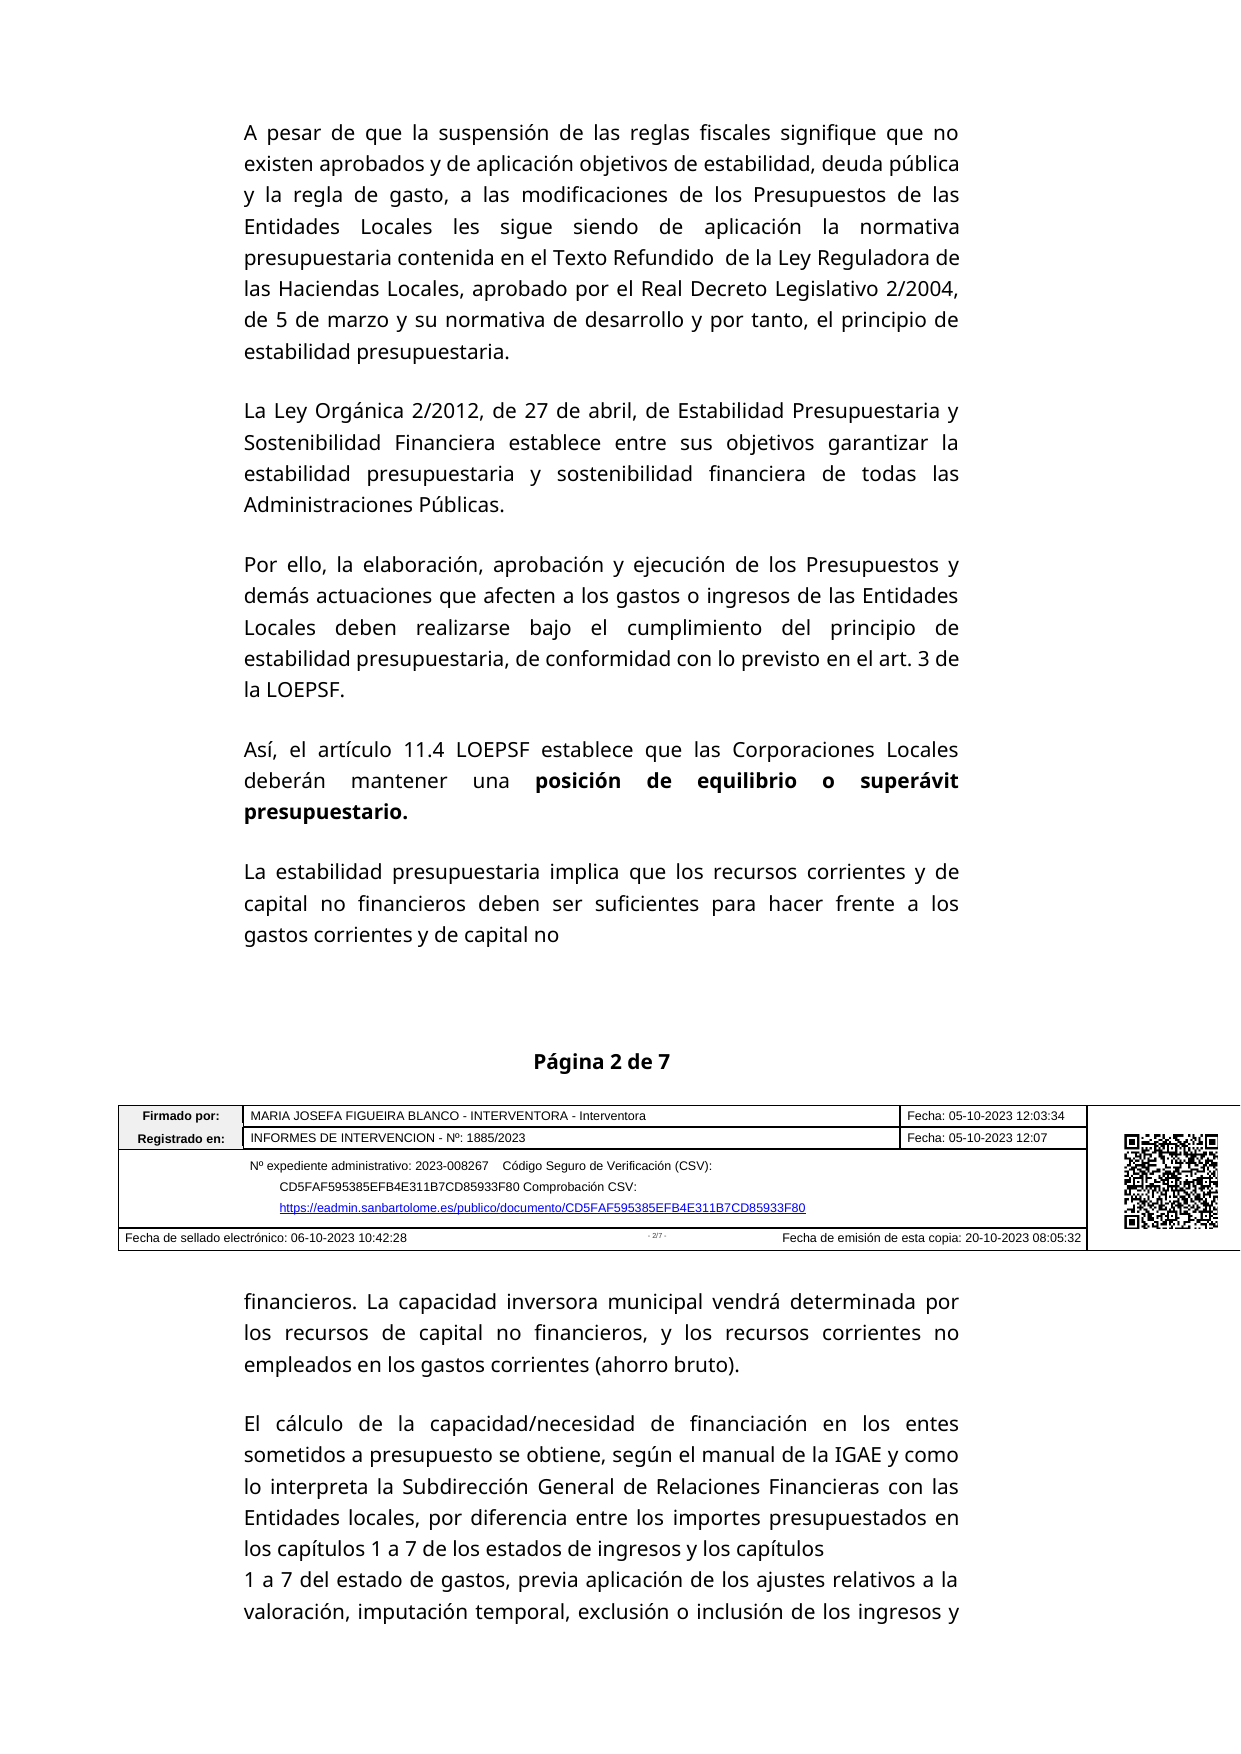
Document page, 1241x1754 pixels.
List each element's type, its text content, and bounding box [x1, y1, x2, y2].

table_cell Fecha de sellado electrónico: 06-10-2023 10:42:28 - 2/7 - Fecha de emisión de esta copia: 20-10-2023 08:05:32 [119, 1229, 1086, 1250]
table_header [1088, 1106, 1240, 1250]
table_header Fecha: 05-10-2023 12:03:34 [901, 1106, 1086, 1126]
text Por ello, la elaboración, aprobación y ejecución de los Presupuestos y demás actuaciones que afecten a los gastos o ingresos de las Entidades Locales deben realizarse bajo el cumplimiento del principio de estabilidad presupuestaria, de conformidad con lo previsto en el art. 3 de la LOEPSF. [243, 550, 960, 703]
text Página 2 de 7 [118, 1047, 1085, 1076]
table_header MARIA JOSEFA FIGUEIRA BLANCO - INTERVENTORA - Interventora [244, 1106, 899, 1126]
table_cell Fecha: 05-10-2023 12:07 [901, 1128, 1086, 1148]
table_cell INFORMES DE INTERVENCION - Nº: 1885/2023 [244, 1128, 899, 1148]
text financieros. La capacidad inversora municipal vendrá determinada por los recursos de capital no financieros, y los recursos corrientes no empleados en los gastos corrientes (ahorro bruto). [243, 1287, 960, 1378]
table_header Firmado por: [119, 1106, 242, 1123]
table_cell Nº expediente administrativo: 2023-008267 Código Seguro de Verificación (CSV): CD5FAF595385EFB4E311B7CD85933F80 Comprobación CSV: https://eadmin.sanbartolome.es/publico/documento/CD5FAF595385EFB4E311B7CD85933F80 [119, 1150, 1086, 1227]
text 1 a 7 del estado de gastos, previa aplicación de los ajustes relativos a la valoración, imputación temporal, exclusión o inclusión de los ingresos y [243, 1566, 960, 1625]
text La Ley Orgánica 2/2012, de 27 de abril, de Estabilidad Presupuestaria y Sostenibilidad Financiera establece entre sus objetivos garantizar la estabilidad presupuestaria y sostenibilidad financiera de todas las Administraciones Públicas. [243, 397, 960, 519]
table_cell Registrado en: [119, 1130, 242, 1146]
text La estabilidad presupuestaria implica que los recursos corrientes y de capital no financieros deben ser suficientes para hacer frente a los gastos corrientes y de capital no [243, 857, 960, 948]
text El cálculo de la capacidad/necesidad de financiación en los entes sometidos a presupuesto se obtiene, según el manual de la IGAE y como lo interpreta la Subdirección General de Relaciones Financieras con las Entidades locales, por diferencia entre los importes presupuestados en los capítulos 1 a 7 de los estados de ingresos y los capítulos [243, 1409, 960, 1563]
text A pesar de que la suspensión de las reglas fiscales signifique que no existen aprobados y de aplicación objetivos de estabilidad, deuda pública y la regla de gasto, a las modificaciones de los Presupuestos de las Entidades Locales les sigue siendo de aplicación la normativa presupuestaria contenida en el Texto Refundido de la Ley Reguladora de las Haciendas Locales, aprobado por el Real Decreto Legislativo 2/2004, de 5 de marzo y su normativa de desarrollo y por tanto, el principio de estabilidad presupuestaria. [243, 118, 960, 365]
text Así, el artículo 11.4 LOEPSF establece que las Corporaciones Locales deberán mantener una posición de equilibrio o superávit presupuestario. [243, 735, 960, 826]
